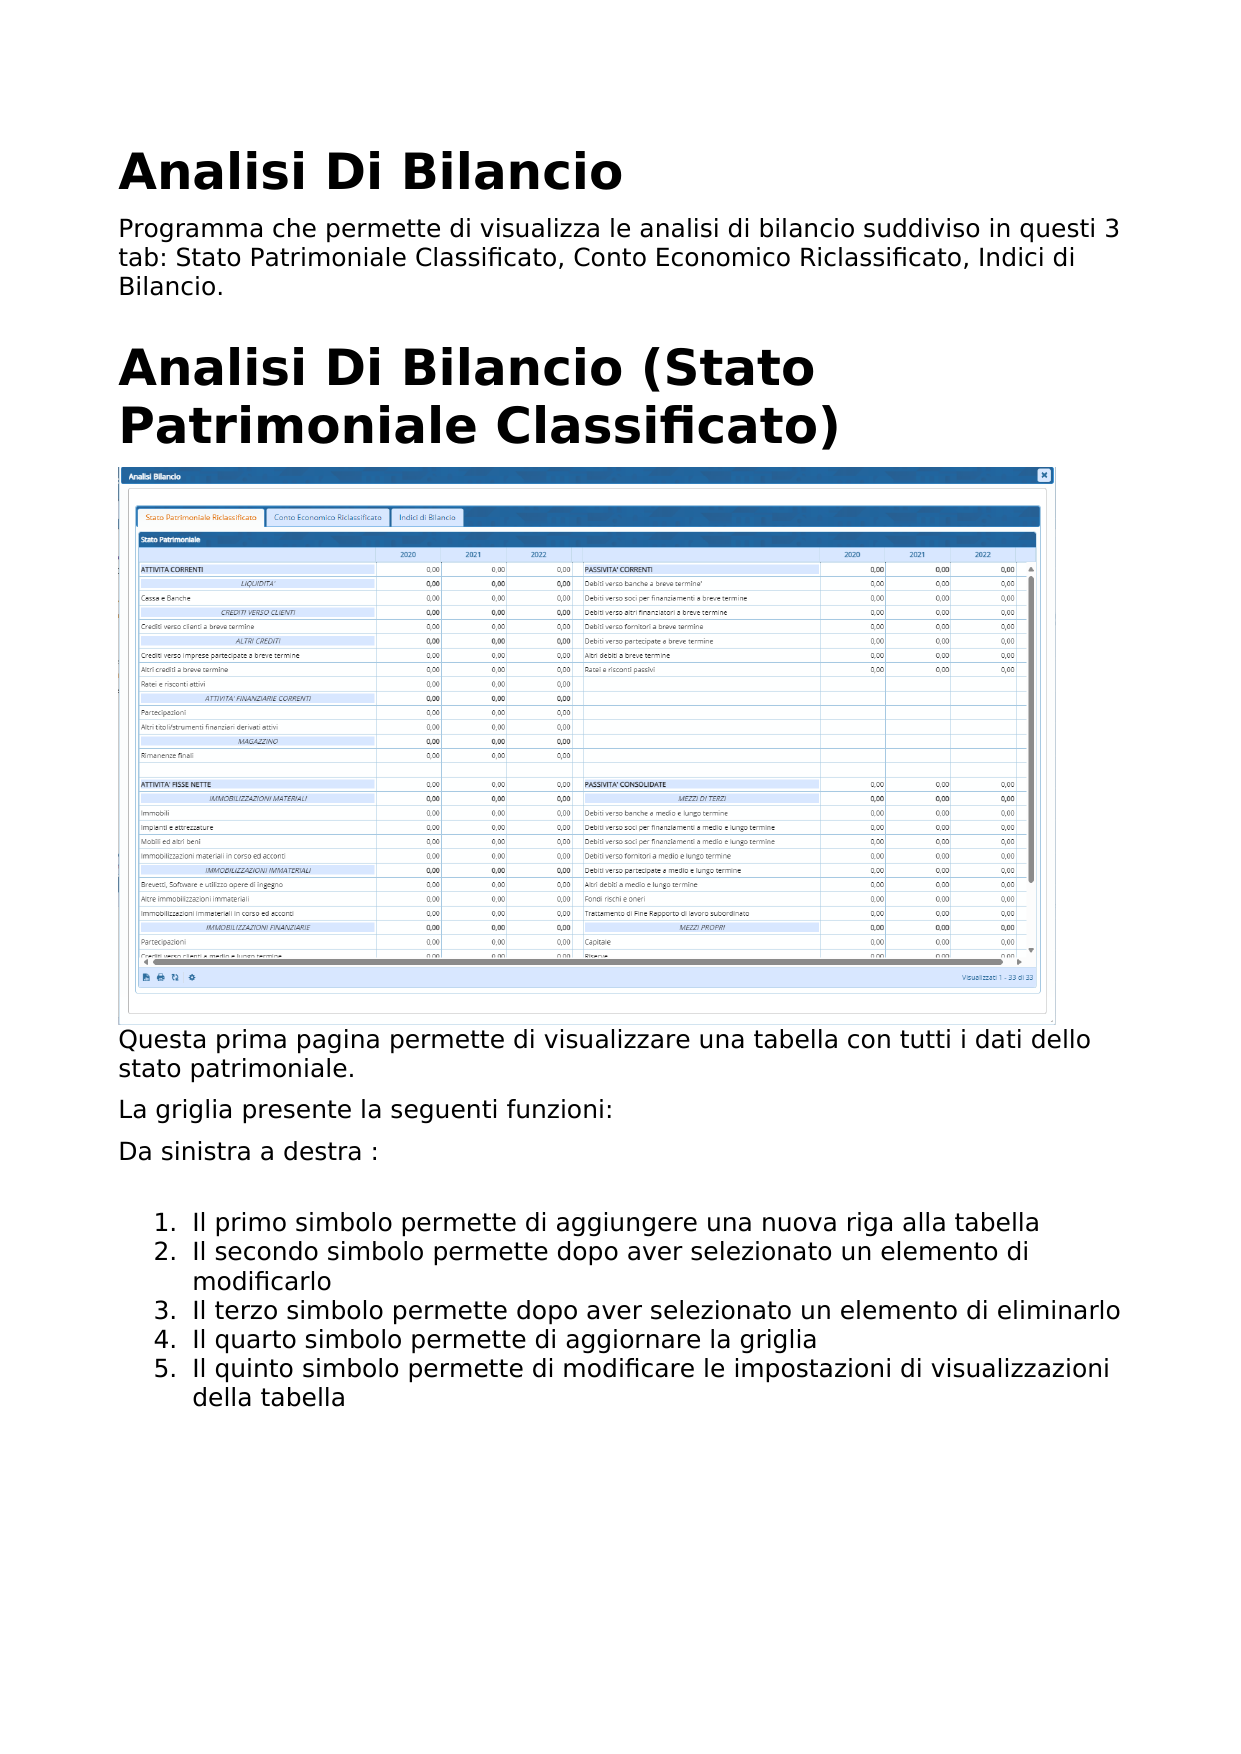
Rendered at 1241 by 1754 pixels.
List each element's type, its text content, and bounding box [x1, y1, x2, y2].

text Questa prima pagina permette di visualizzare una tabella con tutti i dati dello stato patrimoniale. [118, 468, 1122, 1083]
subtitle Analisi Di Bilancio [118, 143, 1122, 201]
list Il quarto simbolo permette di aggiornare la griglia [177, 1325, 1122, 1354]
text Da sinistra a destra : [118, 1137, 1122, 1166]
list Il quinto simbolo permette di modificare le impostazioni di visualizzazioni della tabella [177, 1354, 1122, 1413]
list Il primo simbolo permette di aggiungere una nuova riga alla tabella [177, 1208, 1122, 1238]
picture [118, 467, 1056, 1025]
subtitle Analisi Di Bilancio (Stato Patrimoniale Classificato) [118, 339, 1122, 455]
list Il terzo simbolo permette dopo aver selezionato un elemento di eliminarlo [177, 1296, 1122, 1325]
text Programma che permette di visualizza le analisi di bilancio suddiviso in questi 3 tab: Stato Patrimoniale Classificato, Conto Economico Riclassificato, Indici di Bilancio. [118, 214, 1122, 301]
list Il secondo simbolo permette dopo aver selezionato un elemento di modificarlo [177, 1238, 1122, 1296]
text La griglia presente la seguenti funzioni: [118, 1096, 1122, 1125]
